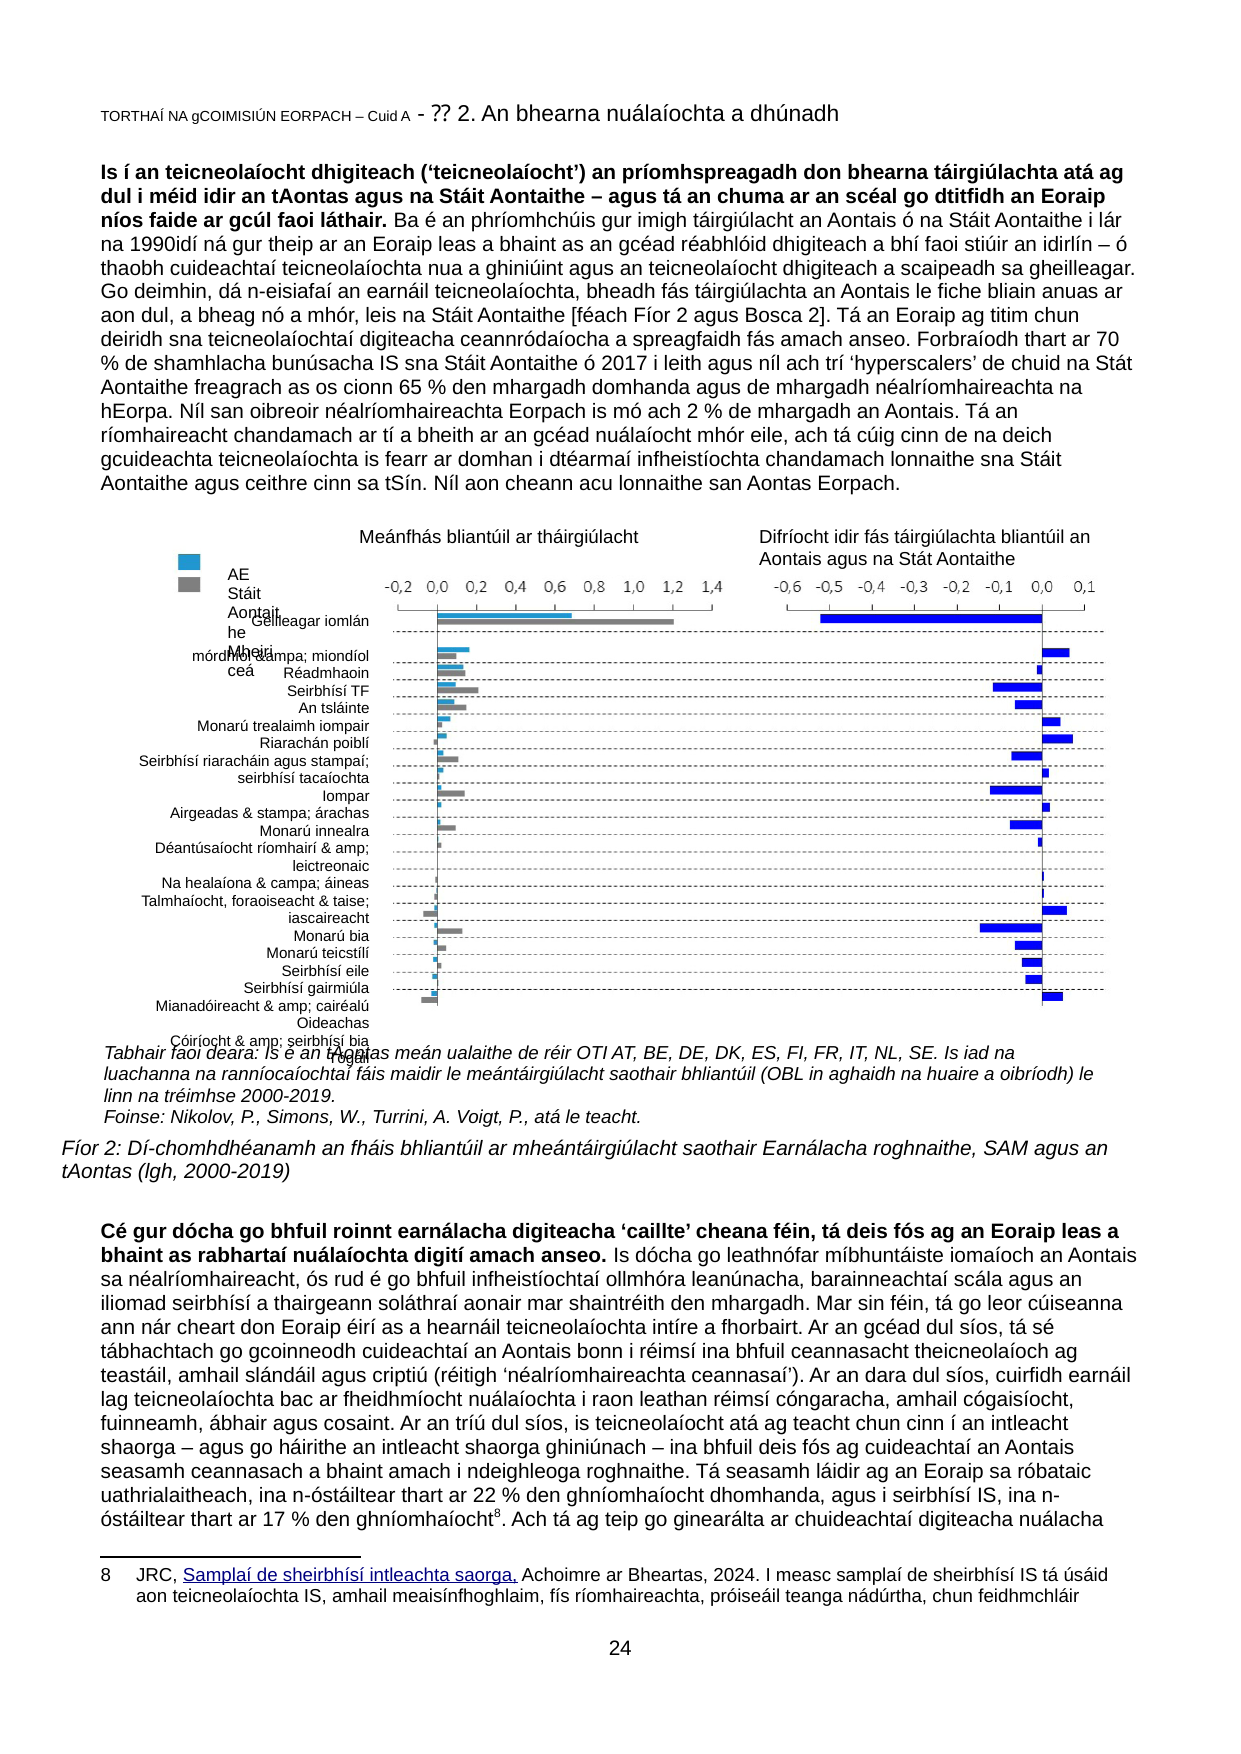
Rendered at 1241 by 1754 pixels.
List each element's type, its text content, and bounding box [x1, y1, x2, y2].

picture [380, 575, 1123, 1013]
text Fíor 2: Dí-chomhdhéanamh an fháis bhliantúil ar mheántáirgiúlacht saothair Earnálacha roghnaithe, SAM agus an tAontas (lgh, 2000-2019) [61, 531, 1169, 1183]
text Is í an teicneolaíocht dhigiteach (‘teicneolaíocht’) an príomhspreagadh don bhearna táirgiúlachta atá ag dul i méid idir an tAontas agus na Stáit Aontaithe – agus tá an chuma ar an scéal go dtitfidh an Eoraip níos faide ar gcúl faoi láthair. Ba é an phríomhchúis gur imigh táirgiúlacht an Aontais ó na Stáit Aontaithe i lár na 1990idí ná gur theip ar an Eoraip leas a bhaint as an gcéad réabhlóid dhigiteach a bhí faoi stiúir an idirlín – ó thaobh cuideachtaí teicneolaíochta nua a ghiniúint agus an teicneolaíocht dhigiteach a scaipeadh sa gheilleagar. Go deimhin, dá n-eisiafaí an earnáil teicneolaíochta, bheadh fás táirgiúlachta an Aontais le fiche bliain anuas ar aon dul, a bheag nó a mhór, leis na Stáit Aontaithe [féach Fíor 2 agus Bosca 2]. Tá an Eoraip ag titim chun deiridh sna teicneolaíochtaí digiteacha ceannródaíocha a spreagfaidh fás amach anseo. Forbraíodh thart ar 70 % de shamhlacha bunúsacha IS sna Stáit Aontaithe ó 2017 i leith agus níl ach trí ‘hyperscalers’ de chuid na Stát Aontaithe freagrach as os cionn 65 % den mhargadh domhanda agus de mhargadh néalríomhaireachta na hEorpa. Níl san oibreoir néalríomhaireachta Eorpach is mó ach 2 % de mhargadh an Aontais. Tá an ríomhaireacht chandamach ar tí a bheith ar an gcéad nuálaíocht mhór eile, ach tá cúig cinn de na deich gcuideachta teicneolaíochta is fearr ar domhan i dtéarmaí infheistíochta chandamach lonnaithe sna Stáit Aontaithe agus ceithre cinn sa tSín. Níl aon cheann acu lonnaithe san Aontas Eorpach. [100, 159, 1140, 495]
text JRC, Samplaí de sheirbhísí intleachta saorga, Achoimre ar Bheartas, 2024. I measc samplaí de sheirbhísí IS tá úsáid aon teicneolaíochta IS, amhail meaisínfhoghlaim, fís ríomhaireachta, próiseáil teanga nádúrtha, chun feidhmchláir [100, 1563, 1140, 1606]
text Cé gur dócha go bhfuil roinnt earnálacha digiteacha ‘caillte’ cheana féin, tá deis fós ag an Eoraip leas a bhaint as rabhartaí nuálaíochta digití amach anseo. Is dócha go leathnófar míbhuntáiste iomaíoch an Aontais sa néalríomhaireacht, ós rud é go bhfuil infheistíochtaí ollmhóra leanúnacha, barainneachtaí scála agus an iliomad seirbhísí a thairgeann soláthraí aonair mar shaintréith den mhargadh. Mar sin féin, tá go leor cúiseanna ann nár cheart don Eoraip éirí as a hearnáil teicneolaíochta intíre a fhorbairt. Ar an gcéad dul síos, tá sé tábhachtach go gcoinneodh cuideachtaí an Aontais bonn i réimsí ina bhfuil ceannasacht theicneolaíoch ag teastáil, amhail slándáil agus criptiú (réitigh ‘néalríomhaireachta ceannasaí’). Ar an dara dul síos, cuirfidh earnáil lag teicneolaíochta bac ar fheidhmíocht nuálaíochta i raon leathan réimsí cóngaracha, amhail cógaisíocht, fuinneamh, ábhair agus cosaint. Ar an tríú dul síos, is teicneolaíocht atá ag teacht chun cinn í an intleacht shaorga – agus go háirithe an intleacht shaorga ghiniúnach – ina bhfuil deis fós ag cuideachtaí an Aontais seasamh ceannasach a bhaint amach i ndeighleoga roghnaithe. Tá seasamh láidir ag an Eoraip sa róbataic uathrialaitheach, ina n-óstáiltear thart ar 22 % den ghníomhaíocht dhomhanda, agus i seirbhísí IS, ina n-óstáiltear thart ar 17 % den ghníomhaíocht. Ach tá ag teip go ginearálta ar chuideachtaí digiteacha nuálacha [100, 1219, 1140, 1530]
picture [171, 545, 202, 594]
